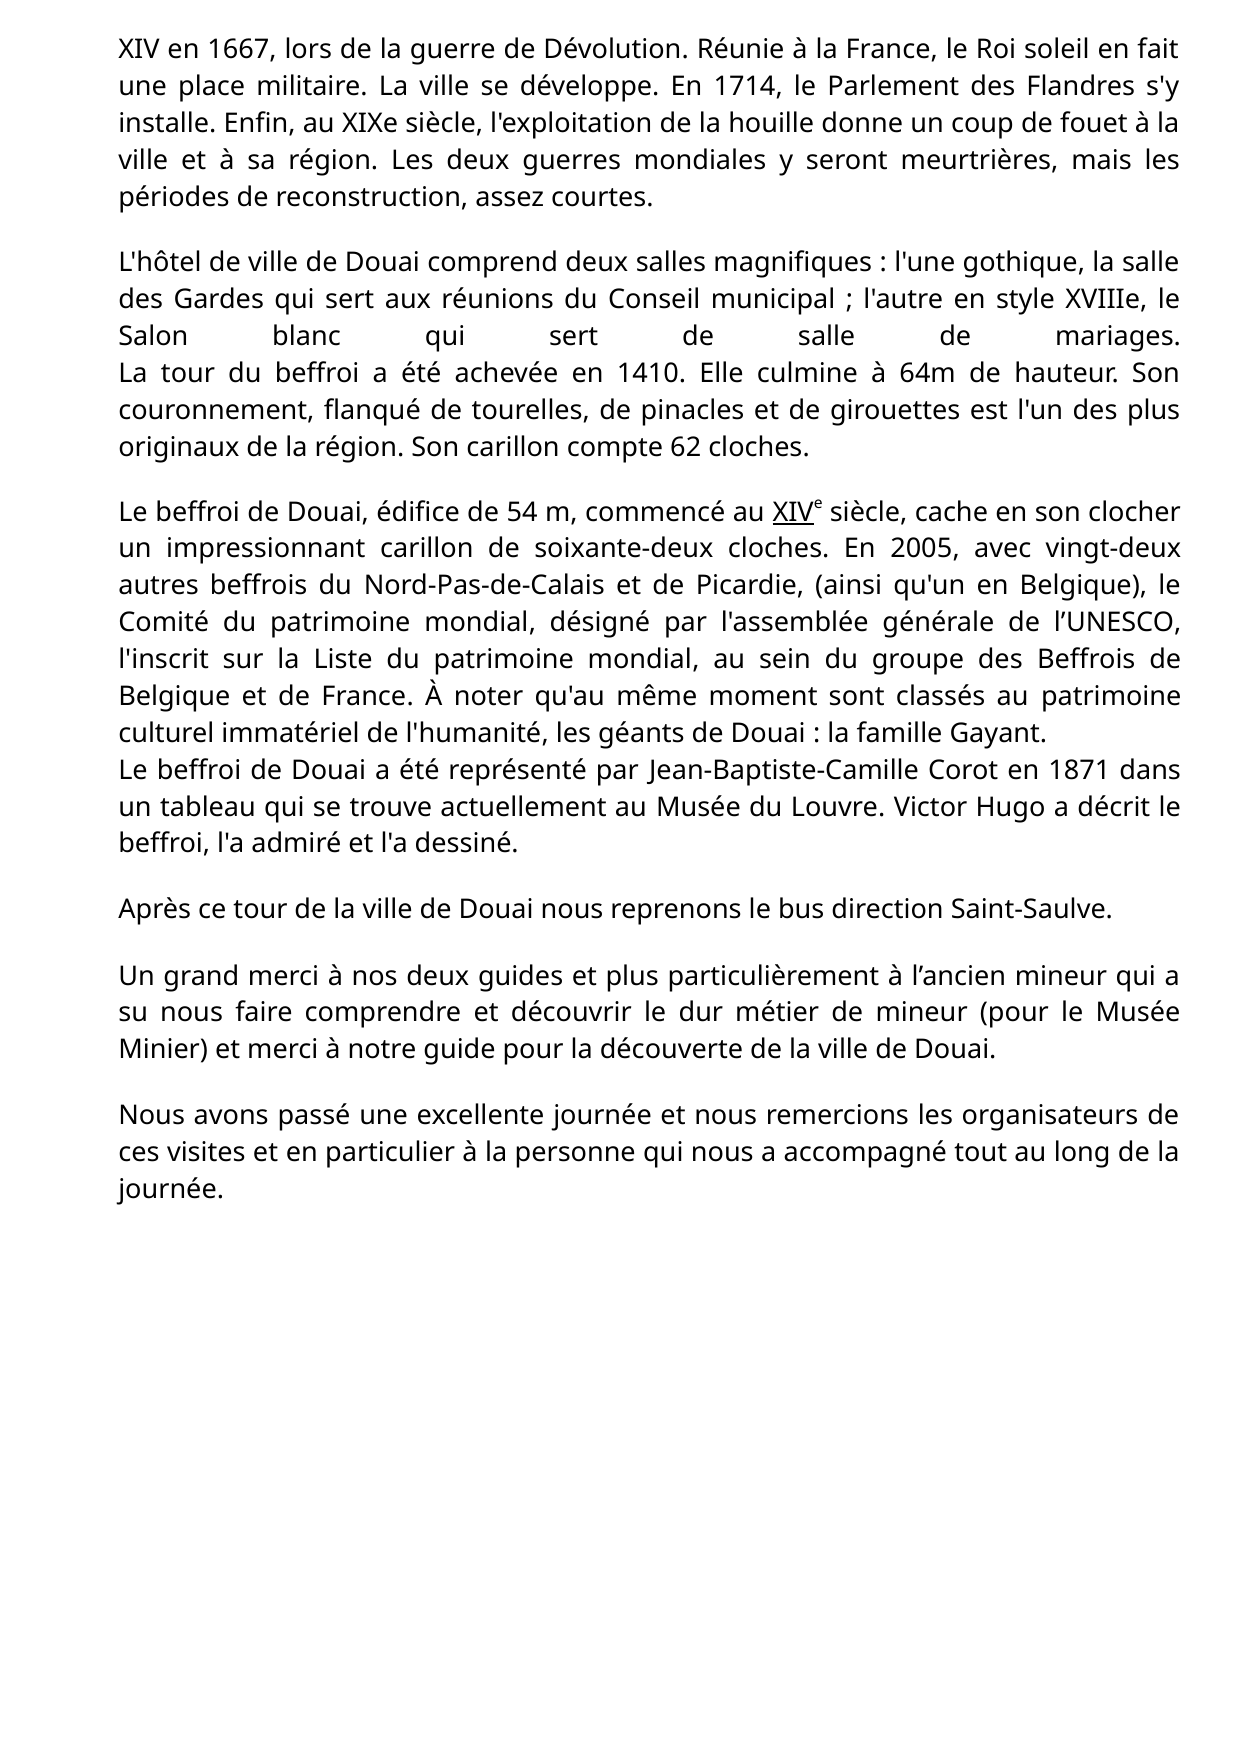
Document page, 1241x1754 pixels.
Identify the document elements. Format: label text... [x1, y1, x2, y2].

text Après ce tour de la ville de Douai nous reprenons le bus direction Saint-Saulve. [118, 890, 1181, 927]
text Un grand merci à nos deux guides et plus particulièrement à l’ancien mineur qui a su nous faire comprendre et découvrir le dur métier de mineur (pour le Musée Minier) et merci à notre guide pour la découverte de la ville de Douai. [118, 956, 1181, 1067]
text Le beffroi de Douai, édifice de 54 m, commencé au XIVe siècle, cache en son clocher un impressionnant carillon de soixante-deux cloches. En 2005, avec vingt-deux autres beffrois du Nord-Pas-de-Calais et de Picardie, (ainsi qu'un en Belgique), le Comité du patrimoine mondial, désigné par l'assemblée générale de l’UNESCO, l'inscrit sur la Liste du patrimoine mondial, au sein du groupe des Beffrois de Belgique et de France. À noter qu'au même moment sont classés au patrimoine culturel immatériel de l'humanité, les géants de Douai : la famille Gayant. [118, 492, 1181, 750]
text Nous avons passé une excellente journée et nous remercions les organisateurs de ces visites et en particulier à la personne qui nous a accompagné tout au long de la journée. [118, 1096, 1181, 1206]
subtitle XIV en 1667, lors de la guerre de Dévolution. Réunie à la France, le Roi soleil en fait une place militaire. La ville se développe. En 1714, le Parlement des Flandres s'y installe. Enfin, au XIXe siècle, l'exploitation de la houille donne un coup de fouet à la ville et à sa région. Les deux guerres mondiales y seront meurtrières, mais les périodes de reconstruction, assez courtes. [118, 29, 1181, 214]
subtitle L'hôtel de ville de Douai comprend deux salles magnifiques : l'une gothique, la salle des Gardes qui sert aux réunions du Conseil municipal ; l'autre en style XVIIIe, le Salon blanc qui sert de salle de mariages. La tour du beffroi a été achevée en 1410. Elle culmine à 64m de hauteur. Son couronnement, flanqué de tourelles, de pinacles et de girouettes est l'un des plus originaux de la région. Son carillon compte 62 cloches. [118, 243, 1181, 464]
text Le beffroi de Douai a été représenté par Jean-Baptiste-Camille Corot en 1871 dans un tableau qui se trouve actuellement au Musée du Louvre. Victor Hugo a décrit le beffroi, l'a admiré et l'a dessiné. [118, 750, 1181, 861]
